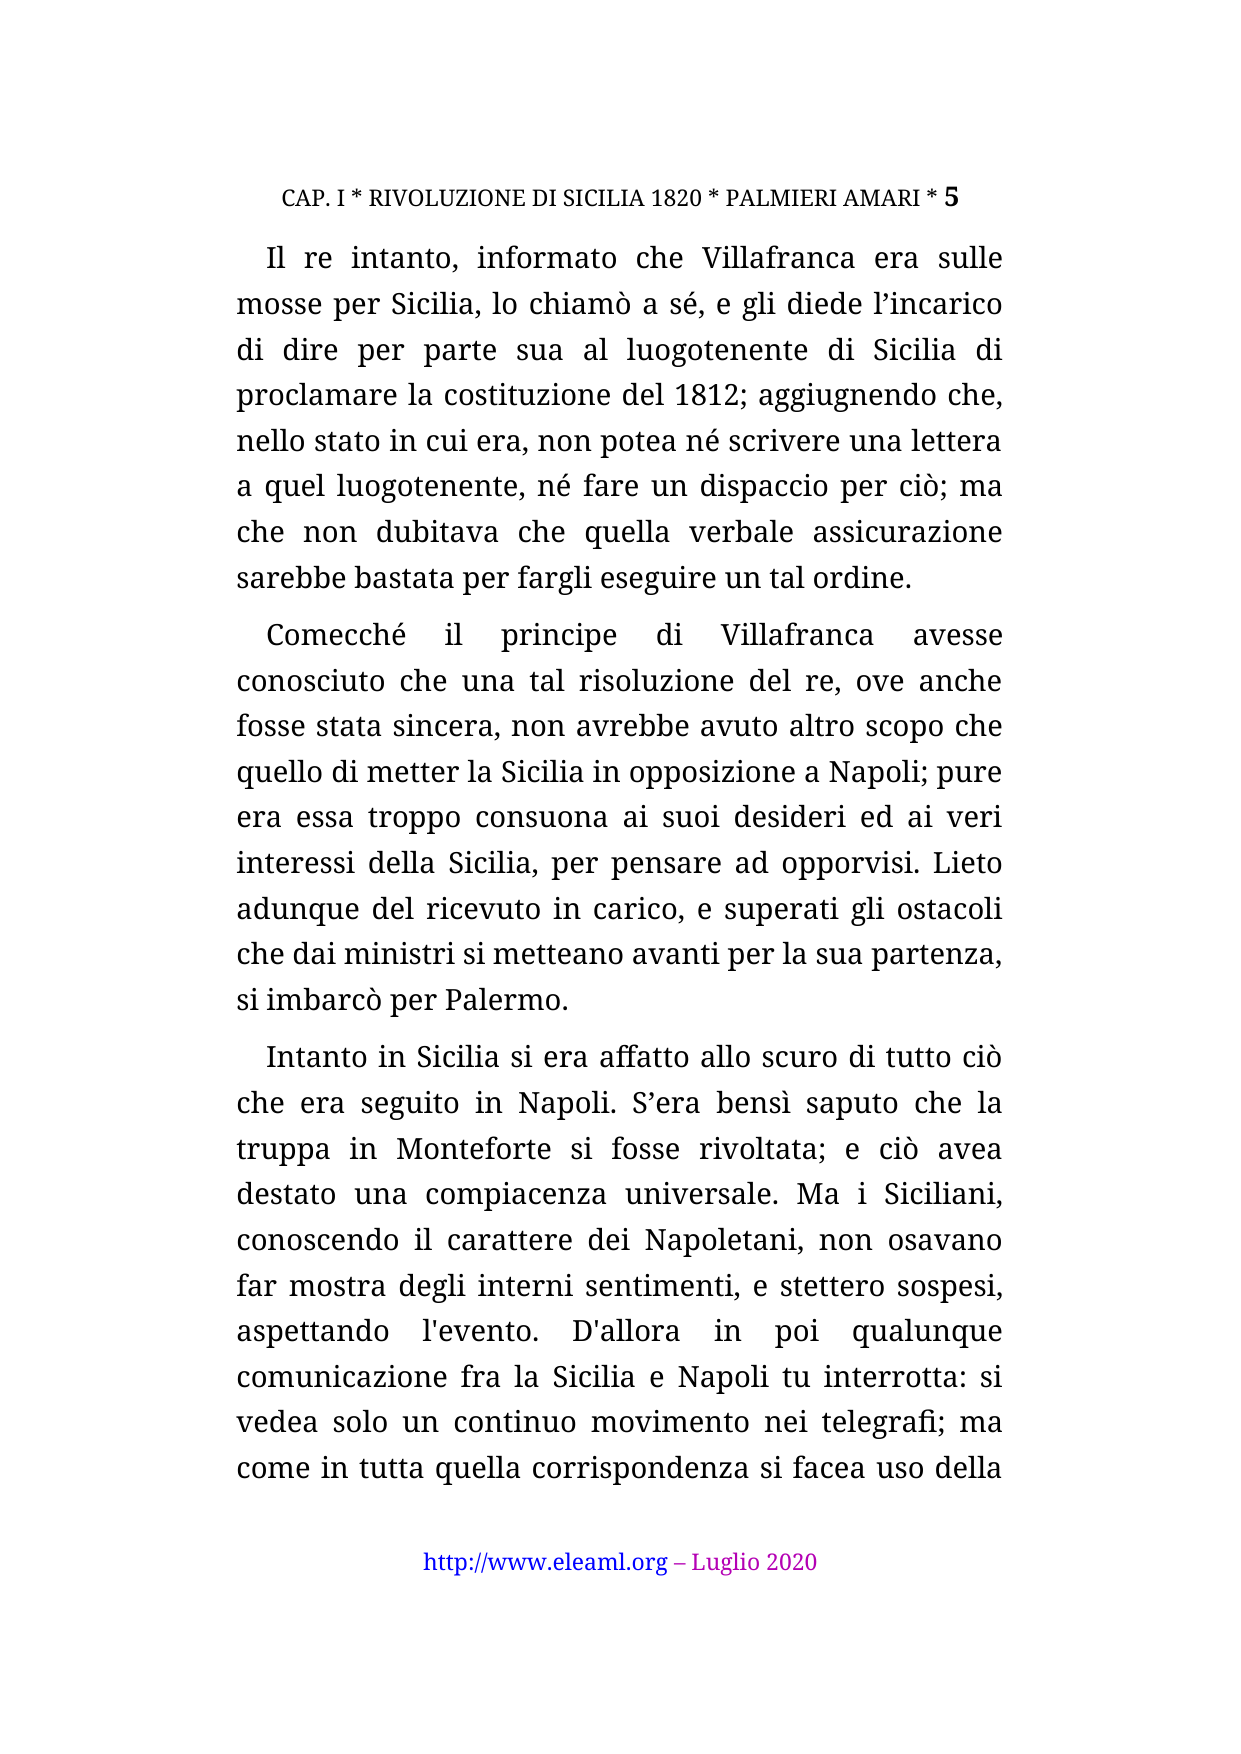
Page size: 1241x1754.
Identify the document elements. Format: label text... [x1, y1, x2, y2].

text Comecché il principe di Villafranca avesse conosciuto che una tal risoluzione del re, ove anche fosse stata sincera, non avrebbe avuto altro scopo che quello di metter la Sicilia in opposizione a Napoli; pure era essa troppo consuona ai suoi desideri ed ai veri interessi della Sicilia, per pensare ad opporvisi. Lieto adunque del ricevuto in carico, e superati gli ostacoli che dai ministri si metteano avanti per la sua partenza, si imbarcò per Palermo. [236, 614, 1004, 1019]
text Il re intanto, informato che Villafranca era sulle mosse per Sicilia, lo chiamò a sé, e gli diede l’incarico di dire per parte sua al luogotenente di Sicilia di proclamare la costituzione del 1812; aggiugnendo che, nello stato in cui era, non potea né scrivere una lettera a quel luogotenente, né fare un dispaccio per ciò; ma che non dubitava che quella verbale assicurazione sarebbe bastata per fargli eseguire un tal ordine. [236, 237, 1004, 597]
text Intanto in Sicilia si era affatto allo scuro di tutto ciò che era seguito in Napoli. S’era bensì saputo che la truppa in Monteforte si fosse rivoltata; e ciò avea destato una compiacenza universale. Ma i Siciliani, conoscendo il carattere dei Napoletani, non osavano far mostra degli interni sentimenti, e stettero sospesi, aspettando l'evento. D'allora in poi qualunque comunicazione fra la Sicilia e Napoli tu interrotta: si vedea solo un continuo movimento nei telegrafi; ma come in tutta quella corrispondenza si facea uso della [236, 1037, 1004, 1487]
